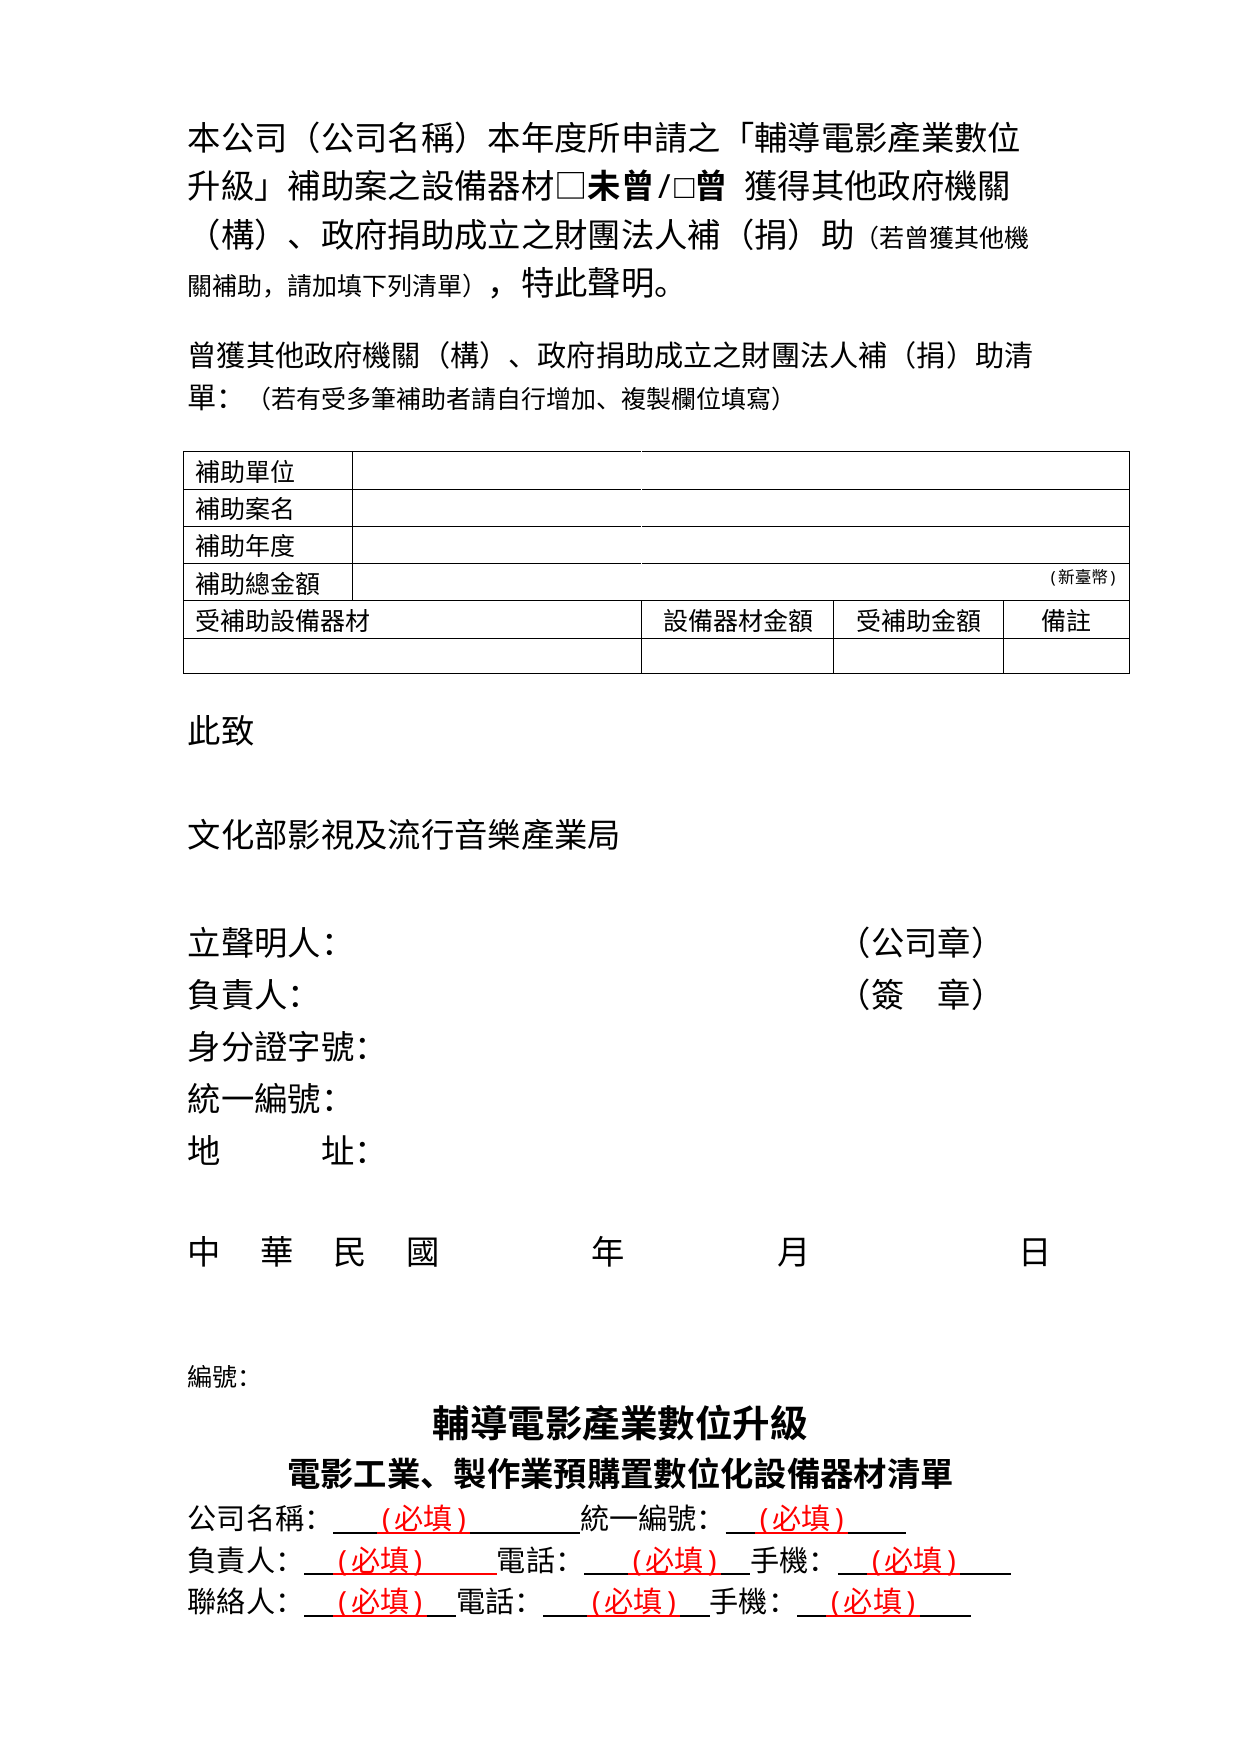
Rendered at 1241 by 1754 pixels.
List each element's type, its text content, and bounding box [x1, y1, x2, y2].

text 中華民國 年 月 日 [187, 1226, 1053, 1274]
table_cell [642, 490, 1129, 526]
table_cell [642, 527, 1129, 563]
text 負責人： (必填) 電話： (必填) 手機： (必填) [187, 1538, 1053, 1579]
table_cell [353, 490, 641, 526]
text 聯絡人： (必填) 電話： (必填) 手機： (必填) [187, 1579, 1053, 1621]
text 輔導電影產業數位升級 [187, 1393, 1053, 1448]
text 立聲明人： （公司章） [187, 913, 1053, 965]
text 文化部影視及流行音樂產業局 [187, 806, 1053, 858]
table_cell 備註 [1004, 601, 1129, 638]
table_cell [353, 527, 641, 563]
table_header 補助單位 [184, 452, 352, 488]
table_cell 受補助設備器材 [184, 601, 641, 638]
table_cell [1004, 639, 1129, 673]
text 身分證字號： [187, 1017, 1053, 1069]
text 此致 [187, 702, 1053, 754]
text 地 址： [187, 1122, 1053, 1174]
table_cell (新臺幣) [642, 564, 1129, 600]
table_cell 補助年度 [184, 527, 352, 563]
table_cell [642, 639, 833, 673]
table_cell [834, 639, 1003, 673]
text 本公司（公司名稱）本年度所申請之「輔導電影產業數位升級」補助案之設備器材□未曾/□曾 獲得其他政府機關（構）、政府捐助成立之財團法人補（捐）助（若曾獲其他機關補助，請加填下列清單），特此聲明。 [187, 112, 1053, 305]
text 電影工業、製作業預購置數位化設備器材清單 [187, 1448, 1053, 1496]
table_cell 補助案名 [184, 490, 352, 526]
table_cell [184, 639, 641, 673]
text 編號： [187, 1357, 1053, 1393]
table_cell [353, 564, 641, 600]
text 公司名稱： (必填) 統一編號： (必填) [187, 1496, 1053, 1538]
text 曾獲其他政府機關（構）、政府捐助成立之財團法人補（捐）助清單：（若有受多筆補助者請自行增加、複製欄位填寫） [187, 333, 1053, 417]
table_header [642, 452, 1129, 488]
table_cell 受補助金額 [834, 601, 1003, 638]
table_cell 設備器材金額 [642, 601, 833, 638]
text 統一編號： [187, 1069, 1053, 1122]
table_header [353, 452, 641, 488]
table_cell 補助總金額 [184, 564, 352, 600]
text 負責人： （簽 章） [187, 965, 1053, 1017]
